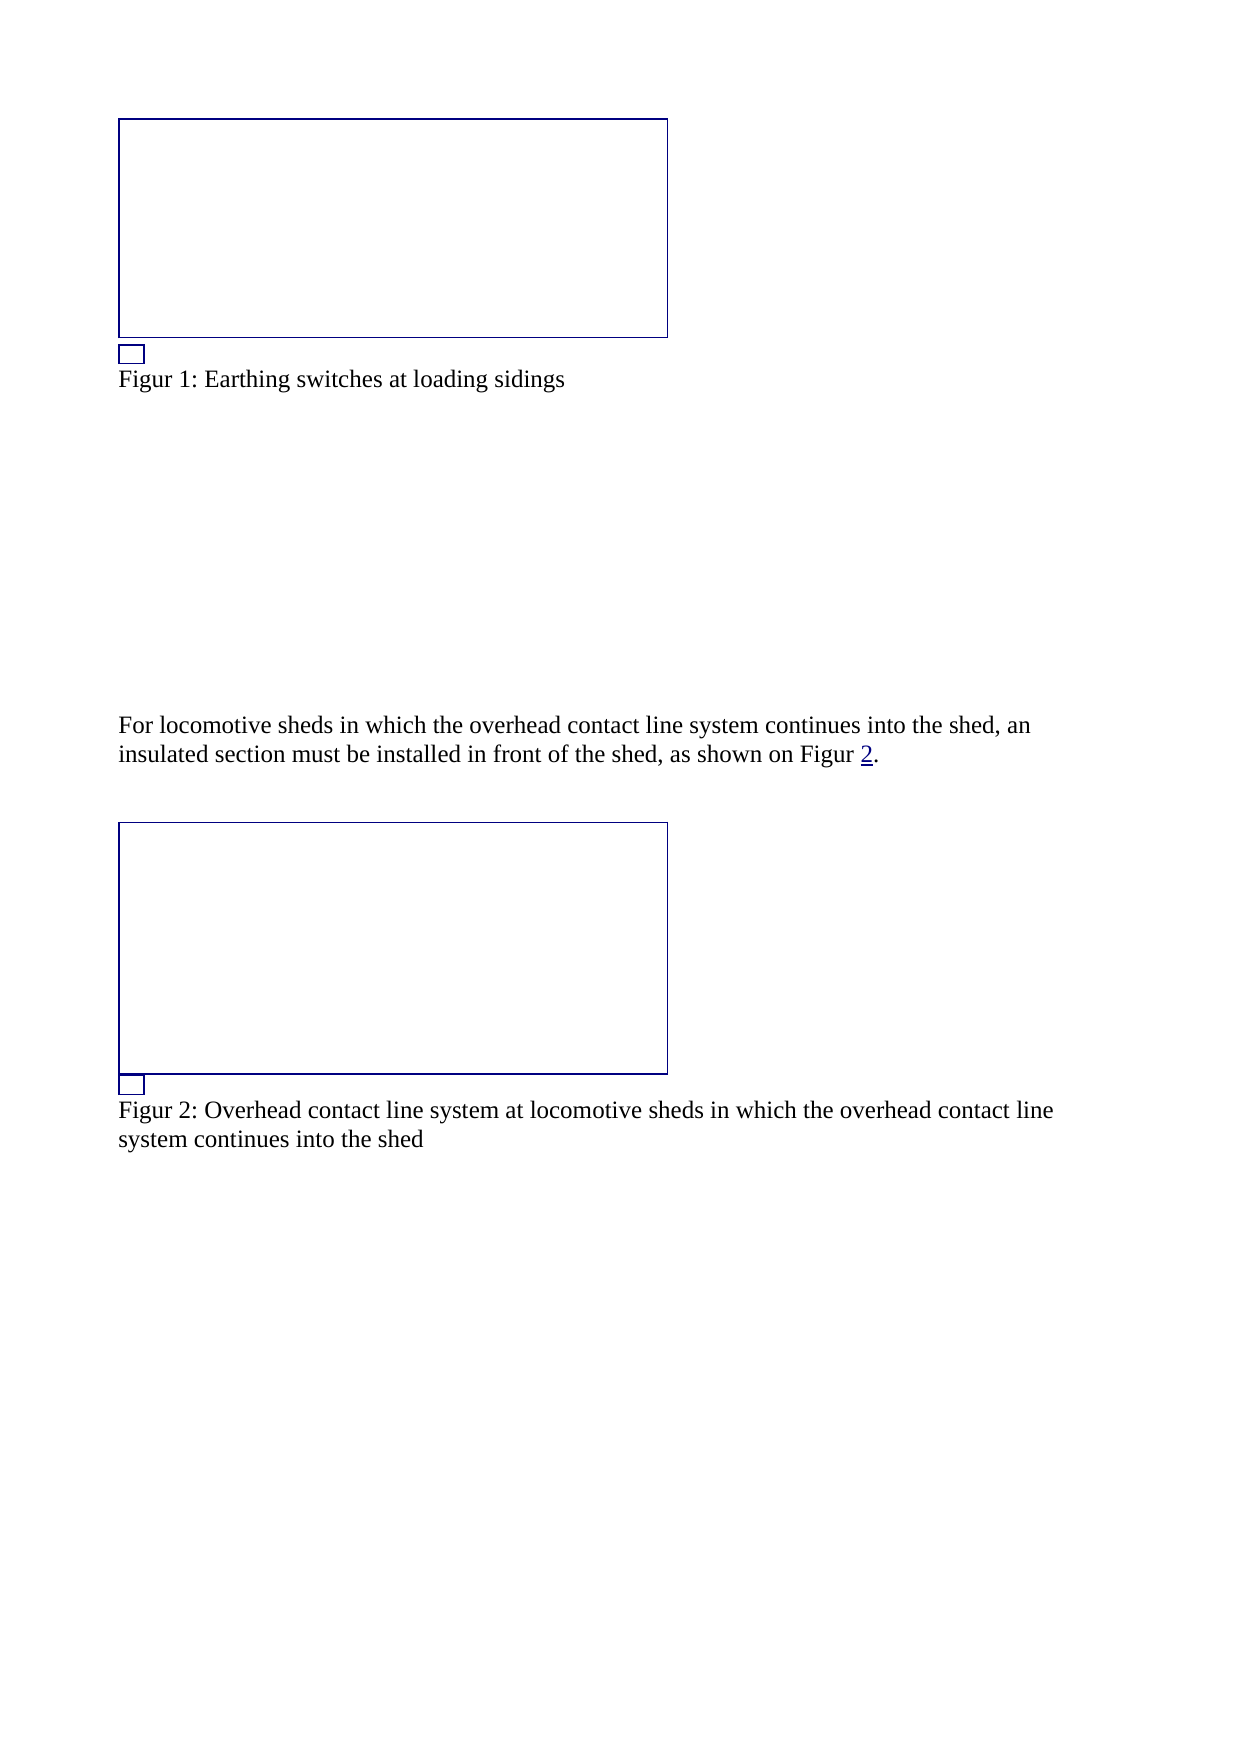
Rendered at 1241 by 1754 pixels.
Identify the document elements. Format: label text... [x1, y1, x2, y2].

text For locomotive sheds in which the overhead contact line system continues into the shed, an insulated section must be installed in front of the shed, as shown on Figur 2. [118, 682, 1122, 768]
text Figur 1: Earthing switches at loading sidings [118, 364, 1122, 393]
text Figur 2: Overhead contact line system at locomotive sheds in which the overhead contact line system continues into the shed [118, 1095, 1122, 1153]
